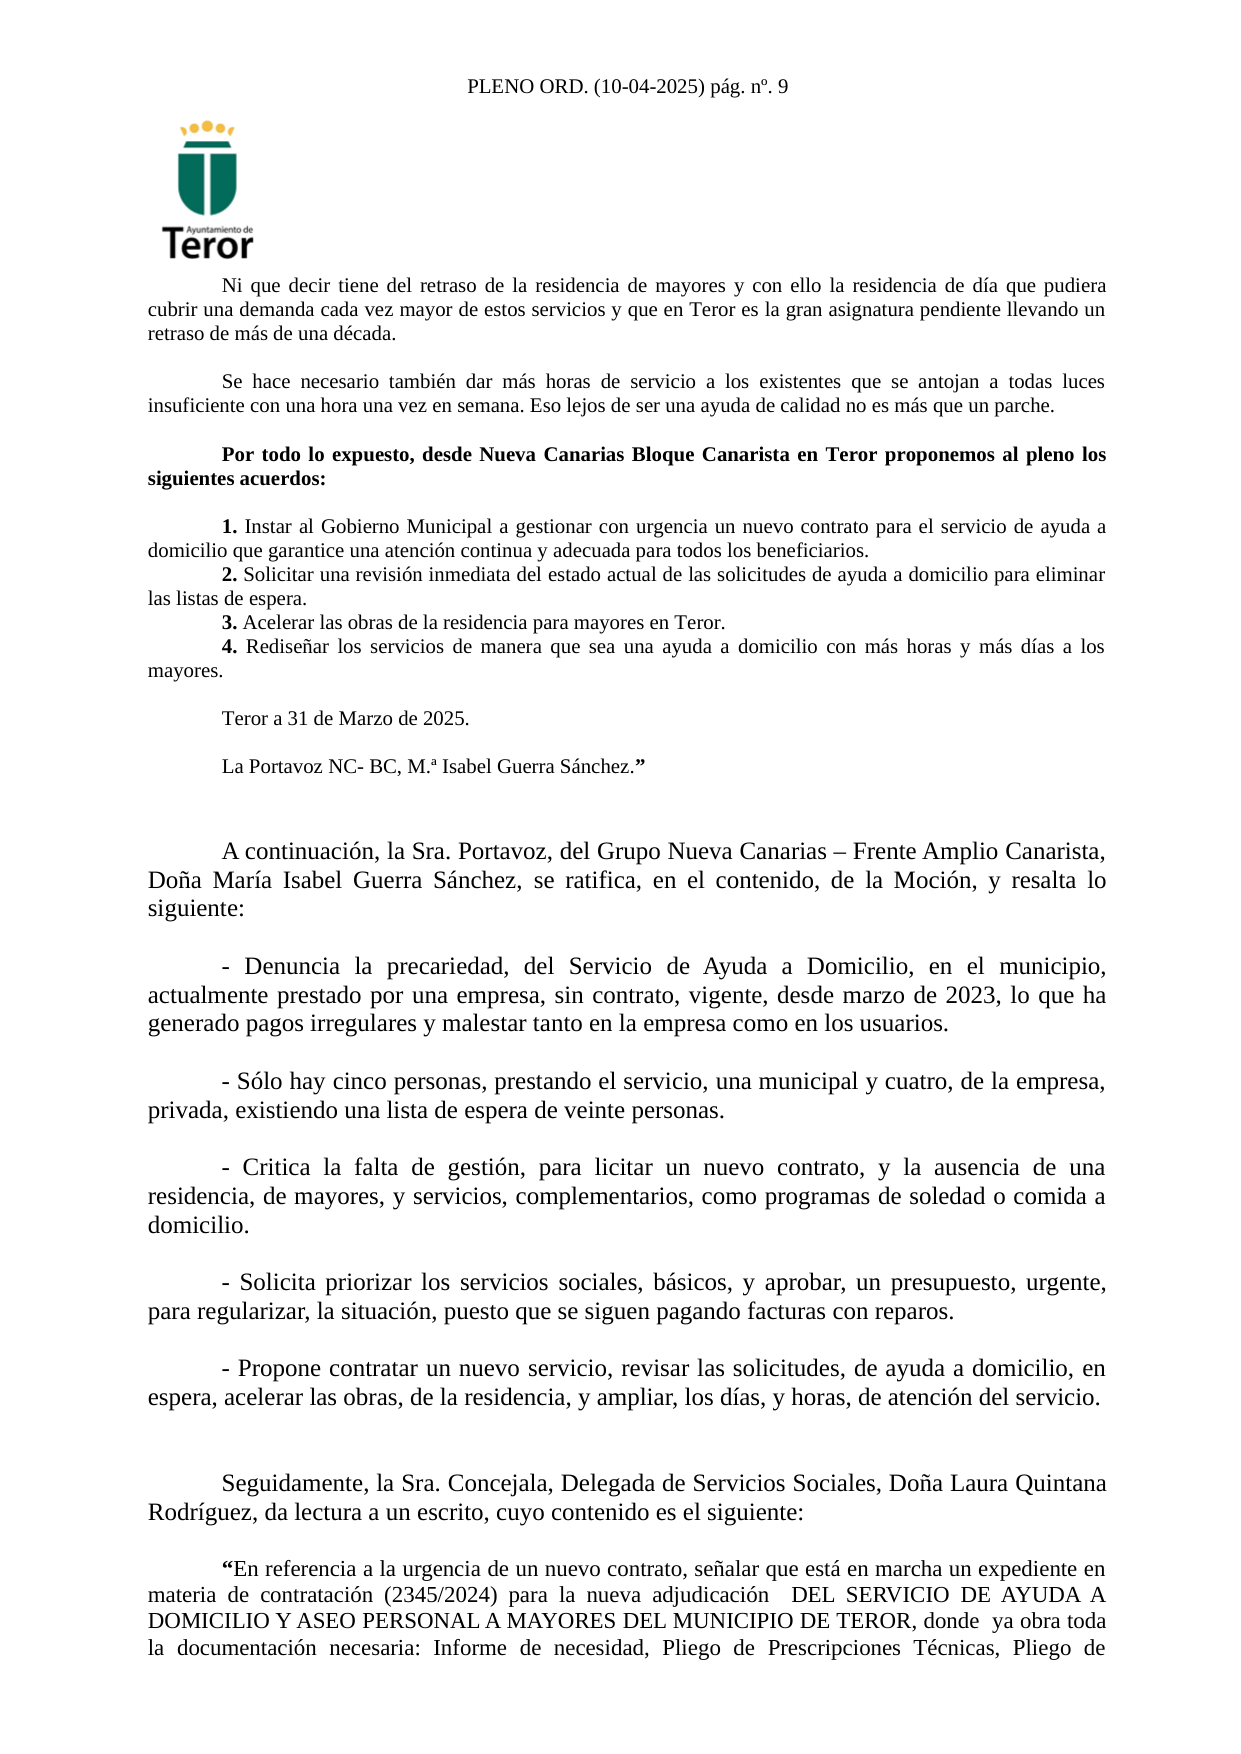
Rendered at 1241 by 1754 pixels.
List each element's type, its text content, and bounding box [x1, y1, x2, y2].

text - Solicita priorizar los servicios sociales, básicos, y aprobar, un presupuesto, urgente, para regularizar, la situación, puesto que se siguen pagando facturas con reparos. [148, 1267, 1107, 1325]
text Seguidamente, la Sra. Concejala, Delegada de Servicios Sociales, Doña Laura Quintana Rodríguez, da lectura a un escrito, cuyo contenido es el siguiente: [148, 1468, 1107, 1526]
text - Sólo hay cinco personas, prestando el servicio, una municipal y cuatro, de la empresa, privada, existiendo una lista de espera de veinte personas. [148, 1066, 1107, 1123]
text Por todo lo expuesto, desde Nueva Canarias Bloque Canarista en Teror proponemos al pleno los siguientes acuerdos: [148, 442, 1107, 490]
text - Critica la falta de gestión, para licitar un nuevo contrato, y la ausencia de una residencia, de mayores, y servicios, complementarios, como programas de soledad o comida a domicilio. [148, 1152, 1107, 1238]
text 3. Acelerar las obras de la residencia para mayores en Teror. [148, 610, 1107, 634]
text 4. Rediseñar los servicios de manera que sea una ayuda a domicilio con más horas y más días a los mayores. [148, 634, 1107, 682]
text La Portavoz NC- BC, M.ª Isabel Guerra Sánchez.” [148, 754, 1107, 778]
text - Propone contratar un nuevo servicio, revisar las solicitudes, de ayuda a domicilio, en espera, acelerar las obras, de la residencia, y ampliar, los días, y horas, de atención del servicio. [148, 1353, 1107, 1411]
text A continuación, la Sra. Portavoz, del Grupo Nueva Canarias – Frente Amplio Canarista, Doña María Isabel Guerra Sánchez, se ratifica, en el contenido, de la Moción, y resalta lo siguiente: [148, 836, 1107, 922]
text 2. Solicitar una revisión inmediata del estado actual de las solicitudes de ayuda a domicilio para eliminar las listas de espera. [148, 562, 1107, 610]
text “En referencia a la urgencia de un nuevo contrato, señalar que está en marcha un expediente en materia de contratación (2345/2024) para la nueva adjudicación DEL SERVICIO DE AYUDA A DOMICILIO Y ASEO PERSONAL A MAYORES DEL MUNICIPIO DE TEROR, donde ya obra toda la documentación necesaria: Informe de necesidad, Pliego de Prescripciones Técnicas, Pliego de [148, 1555, 1107, 1660]
text 1. Instar al Gobierno Municipal a gestionar con urgencia un nuevo contrato para el servicio de ayuda a domicilio que garantice una atención continua y adecuada para todos los beneficiarios. [148, 514, 1107, 562]
text Se hace necesario también dar más horas de servicio a los existentes que se antojan a todas luces insuficiente con una hora una vez en semana. Eso lejos de ser una ayuda de calidad no es más que un parche. [148, 369, 1107, 417]
text Ni que decir tiene del retraso de la residencia de mayores y con ello la residencia de día que pudiera cubrir una demanda cada vez mayor de estos servicios y que en Teror es la gran asignatura pendiente llevando un retraso de más de una década. [148, 273, 1107, 345]
text Teror a 31 de Marzo de 2025. [148, 706, 1107, 730]
text - Denuncia la precariedad, del Servicio de Ayuda a Domicilio, en el municipio, actualmente prestado por una empresa, sin contrato, vigente, desde marzo de 2023, lo que ha generado pagos irregulares y malestar tanto en la empresa como en los usuarios. [148, 951, 1107, 1037]
